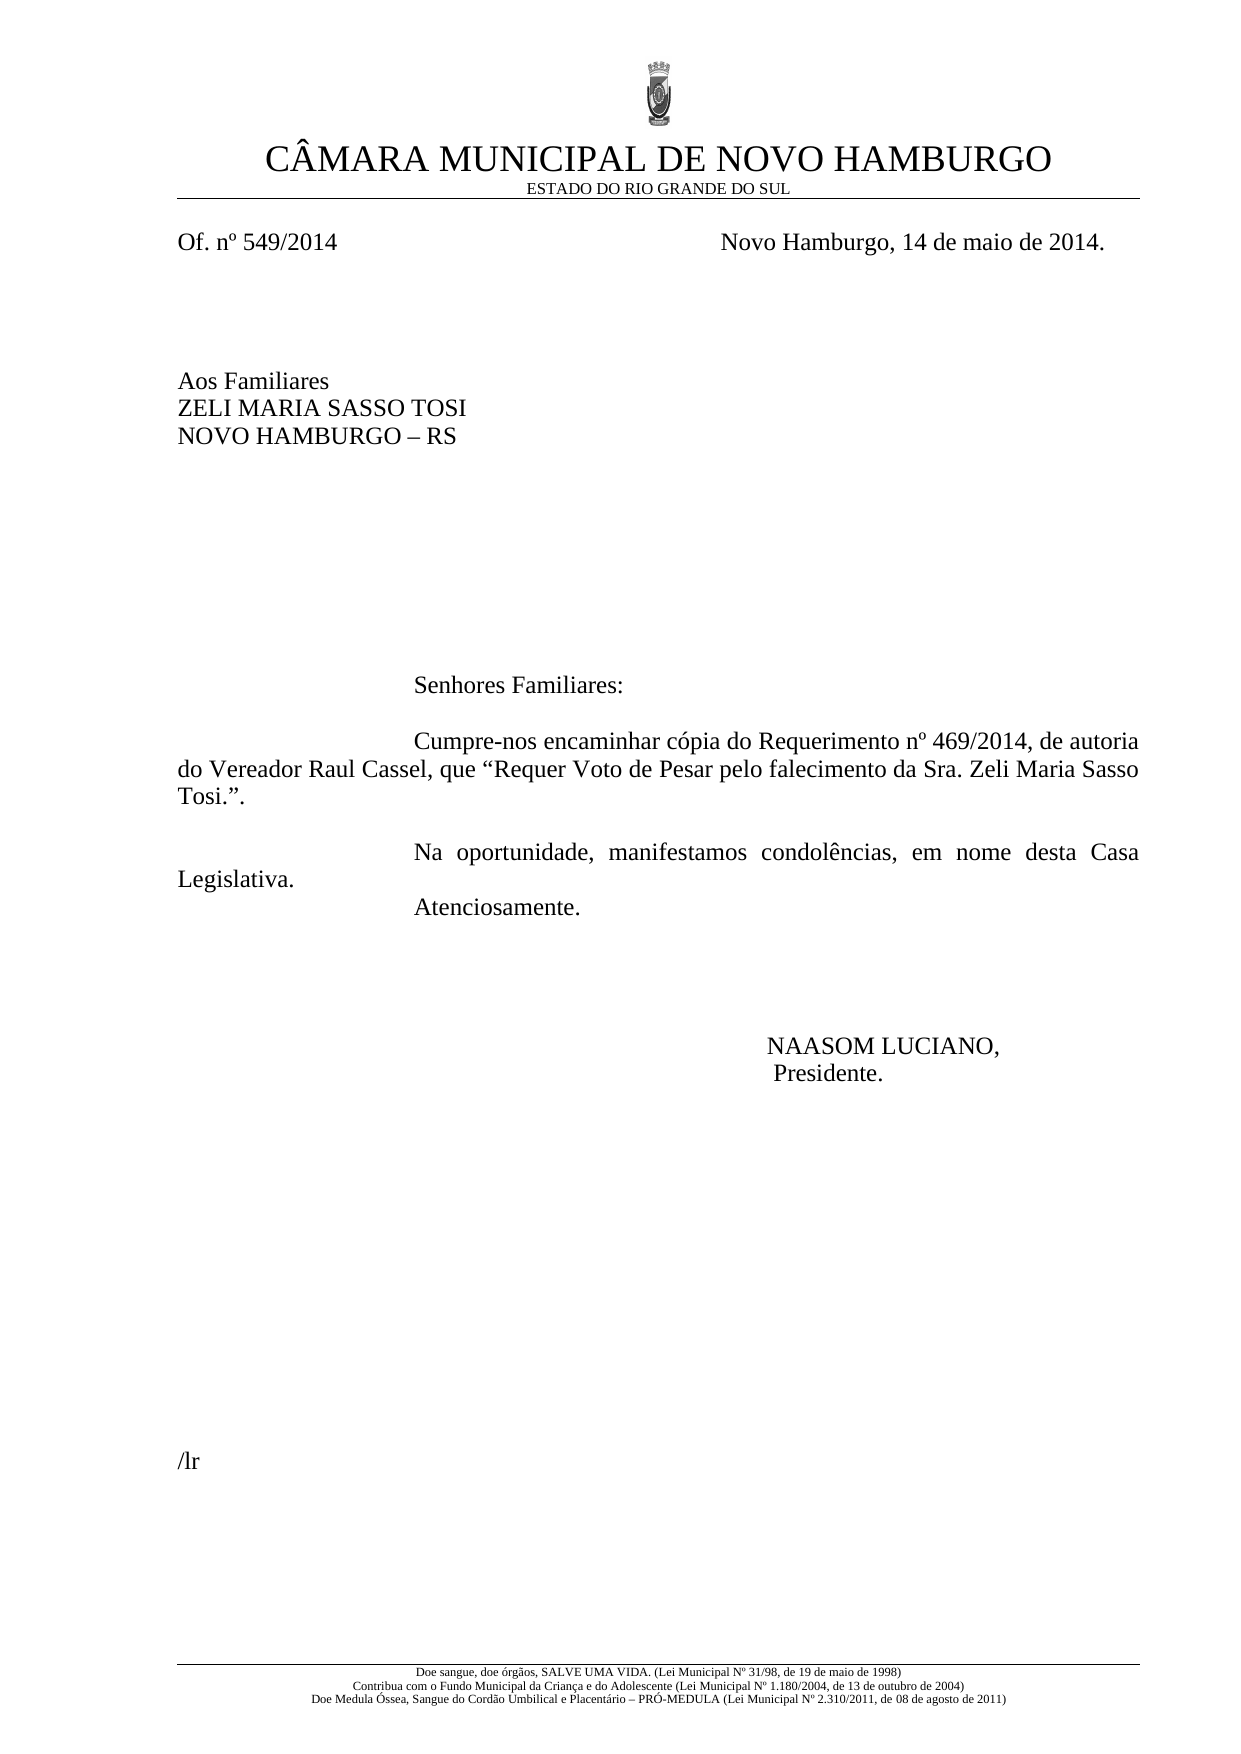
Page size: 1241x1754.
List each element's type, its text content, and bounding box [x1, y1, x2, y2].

text Cumpre-nos encaminhar cópia do Requerimento nº 469/2014, de autoria do Vereador Raul Cassel, que “Requer Voto de Pesar pelo falecimento da Sra. Zeli Maria Sasso Tosi.”. [177, 727, 1140, 810]
text Aos Familiares [177, 367, 1140, 394]
text Atenciosamente. [177, 893, 1140, 921]
text /lr [177, 1447, 1140, 1475]
text Na oportunidade, manifestamos condolências, em nome desta Casa Legislativa. [177, 838, 1140, 893]
text Presidente. [177, 1059, 1140, 1087]
text Senhores Familiares: [177, 672, 1140, 699]
text NAASOM LUCIANO, [177, 1032, 1140, 1059]
text NOVO HAMBURGO – RS [177, 422, 1140, 450]
text Of. nº 549/2014 Novo Hamburgo, 14 de maio de 2014. [177, 228, 1140, 256]
text ZELI MARIA SASSO TOSI [177, 394, 1140, 422]
